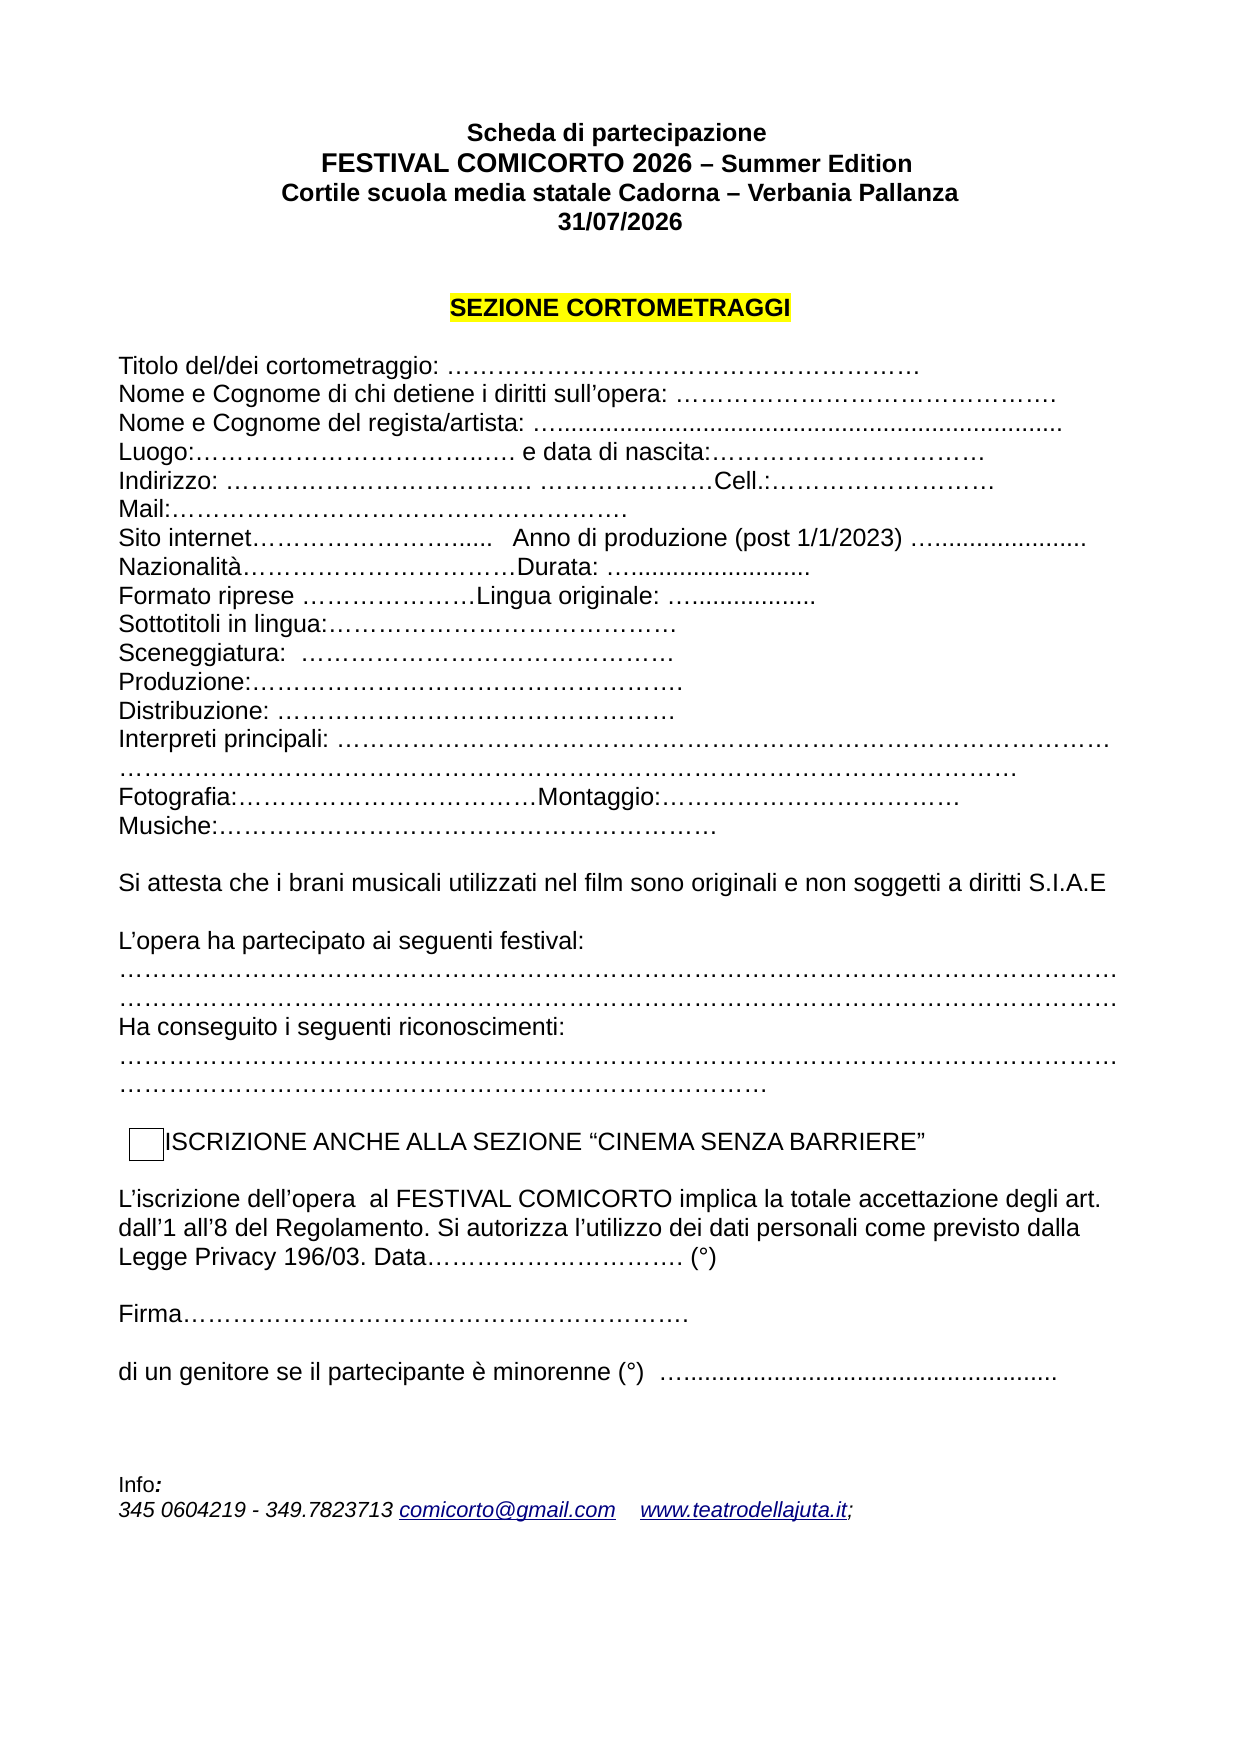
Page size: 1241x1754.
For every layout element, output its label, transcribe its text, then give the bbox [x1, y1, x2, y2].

text Titolo del/dei cortometraggio: ………………………………………………… Nome e Cognome di chi detiene i diritti sull’opera: ………………………………………. Nome e Cognome del regista/artista: …......................................................................... Luogo:……………………………..…. e data di nascita:…………………………… [118, 351, 1122, 466]
text Si attesta che i brani musicali utilizzati nel film sono originali e non soggetti a diritti S.I.A.E [118, 868, 1122, 897]
text Sottotitoli in lingua:…………………………………… [118, 609, 1122, 638]
text Scheda di partecipazione FESTIVAL COMICORTO 2026 – Summer Edition Cortile scuola media statale Cadorna – Verbania Pallanza 31/07/2026 [118, 118, 1122, 236]
text L’opera ha partecipato ai seguenti festival: ………………………………………………………………………………………………………… ………………………………………………………………………………………………………… [118, 926, 1122, 1012]
text SEZIONE CORTOMETRAGGI [118, 293, 1122, 322]
text Sceneggiatura: ……………………………………… [118, 638, 1122, 667]
text L’iscrizione dell’opera al FESTIVAL COMICORTO implica la totale accettazione degli art. dall’1 all’8 del Regolamento. Si autorizza l’utilizzo dei dati personali come previsto dalla Legge Privacy 196/03. Data…………………………. (°) [118, 1184, 1122, 1271]
text Musiche:…………………………………………………… [118, 811, 1122, 839]
text Produzione:……………………………………………. Distribuzione: ………………………………………… Interpreti principali: ………………………………………………………………………………… ……………………………………………………………………………………………… Fotografia:………………………………Montaggio:……………………………… [118, 667, 1122, 811]
text Formato riprese …………………Lingua originale: ….................. [118, 581, 1122, 609]
text Firma……………………………………………………. [118, 1299, 1122, 1357]
text Sito internet……………………...... Anno di produzione (post 1/1/2023) …...................... Nazionalità……………………………Durata: ….......................... [118, 523, 1122, 581]
text 345 0604219 - 349.7823713 comicorto@gmail.com www.teatrodellajuta.it; [118, 1497, 1122, 1522]
text di un genitore se il partecipante è minorenne (°) …...................................................... [118, 1357, 1122, 1386]
text Ha conseguito i seguenti riconoscimenti: ……………………………………………………………………………………………………………………………………………………………………………… [118, 1012, 1122, 1098]
text Info: [118, 1472, 1122, 1497]
text Indirizzo: ………………………………. …………………Cell.:……………………… Mail:………………………………………………. [118, 466, 1122, 523]
text ISCRIZIONE ANCHE ALLA SEZIONE “CINEMA SENZA BARRIERE” [118, 1127, 1122, 1184]
